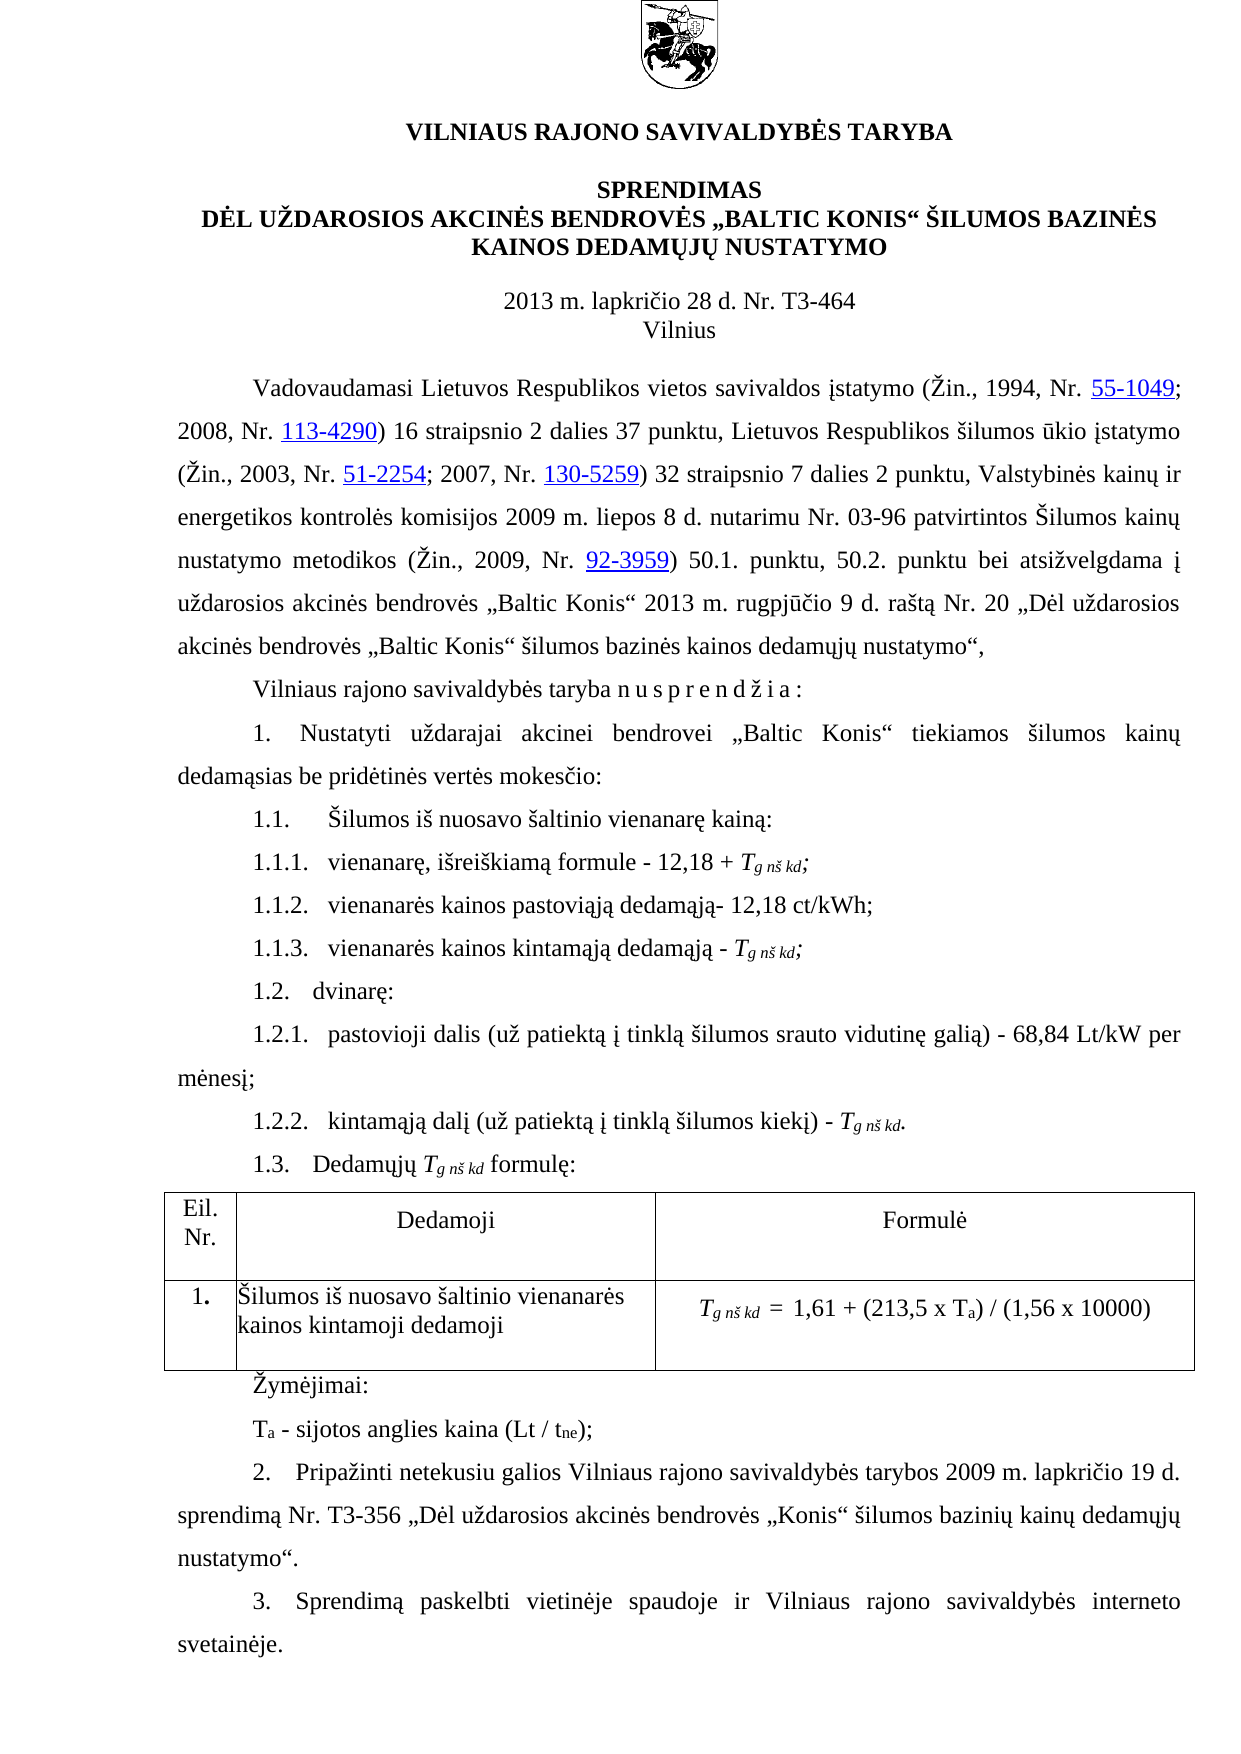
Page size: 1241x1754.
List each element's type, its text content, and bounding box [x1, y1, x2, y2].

text 1.1.2. vienanarės kainos pastoviąją dedamąją- 12,18 ct/kWh; [177, 890, 1181, 919]
text 1.1. Šilumos iš nuosavo šaltinio vienanarę kainą: [177, 804, 1181, 833]
text Vilniaus rajono savivaldybės taryba nusprendžia: [177, 674, 1181, 703]
table_cell 1. [165, 1281, 236, 1369]
text 1.1.1. vienanarę, išreiškiamą formule - 12,18 + Tg nš kd; [177, 847, 1181, 876]
text KAINOS DEDAMŲJŲ NUSTATYMO [177, 232, 1181, 261]
text Žymėjimai: [177, 1371, 1181, 1399]
text 1.2.2. kintamąją dalį (už patiektą į tinklą šilumos kiekį) - Tg nš kd. [177, 1106, 1181, 1134]
text Ta - sijotos anglies kaina (Lt / tne); [177, 1414, 1181, 1442]
table_header Formulė [656, 1193, 1194, 1280]
text 1.2. dvinarę: [177, 976, 1181, 1005]
text 3. Sprendimą paskelbti vietinėje spaudoje ir Vilniaus rajono savivaldybės interneto svetainėje. [177, 1586, 1181, 1658]
text 1.1.3. vienanarės kainos kintamąją dedamąją - Tg nš kd; [177, 933, 1181, 962]
table_header Eil. Nr. [165, 1193, 236, 1280]
text 1.2.1. pastovioji dalis (už patiektą į tinklą šilumos srauto vidutinę galią) - 68,84 Lt/kW per mėnesį; [177, 1019, 1181, 1091]
text 1.3. Dedamųjų Tg nš kd formulę: [177, 1149, 1181, 1178]
text Vilnius [177, 315, 1181, 344]
text DĖL UŽDAROSIOS AKCINĖS BENDROVĖS „BALTIC KONIS“ ŠILUMOS BAZINĖS [177, 204, 1181, 232]
table_header Dedamoji [237, 1193, 655, 1280]
text SPRENDIMAS [177, 175, 1181, 204]
text VILNIAUS RAJONO SAVIVALDYBĖS TARYBA [177, 117, 1181, 146]
text 1. Nustatyti uždarajai akcinei bendrovei „Baltic Konis“ tiekiamos šilumos kainų dedamąsias be pridėtinės vertės mokesčio: [177, 718, 1181, 789]
text Vadovaudamasi Lietuvos Respublikos vietos savivaldos įstatymo (Žin., 1994, Nr. 55-1049; 2008, Nr. 113-4290) 16 straipsnio 2 dalies 37 punktu, Lietuvos Respublikos šilumos ūkio įstatymo (Žin., 2003, Nr. 51-2254; 2007, Nr. 130-5259) 32 straipsnio 7 dalies 2 punktu, Valstybinės kainų ir energetikos kontrolės komisijos 2009 m. liepos 8 d. nutarimu Nr. 03-96 patvirtintos Šilumos kainų nustatymo metodikos (Žin., 2009, Nr. 92-3959) 50.1. punktu, 50.2. punktu bei atsižvelgdama į uždarosios akcinės bendrovės „Baltic Konis“ 2013 m. rugpjūčio 9 d. raštą Nr. 20 „Dėl uždarosios akcinės bendrovės „Baltic Konis“ šilumos bazinės kainos dedamųjų nustatymo“, [177, 373, 1181, 660]
text 2013 m. lapkričio 28 d. Nr. T3-464 [177, 286, 1181, 315]
table_cell Šilumos iš nuosavo šaltinio vienanarės kainos kintamoji dedamoji [237, 1281, 655, 1369]
table_cell Tg nš kd = 1,61 + (213,5 x Ta) / (1,56 x 10000) [656, 1281, 1194, 1369]
text 2. Pripažinti netekusiu galios Vilniaus rajono savivaldybės tarybos 2009 m. lapkričio 19 d. sprendimą Nr. T3-356 „Dėl uždarosios akcinės bendrovės „Konis“ šilumos bazinių kainų dedamųjų nustatymo“. [177, 1457, 1181, 1572]
